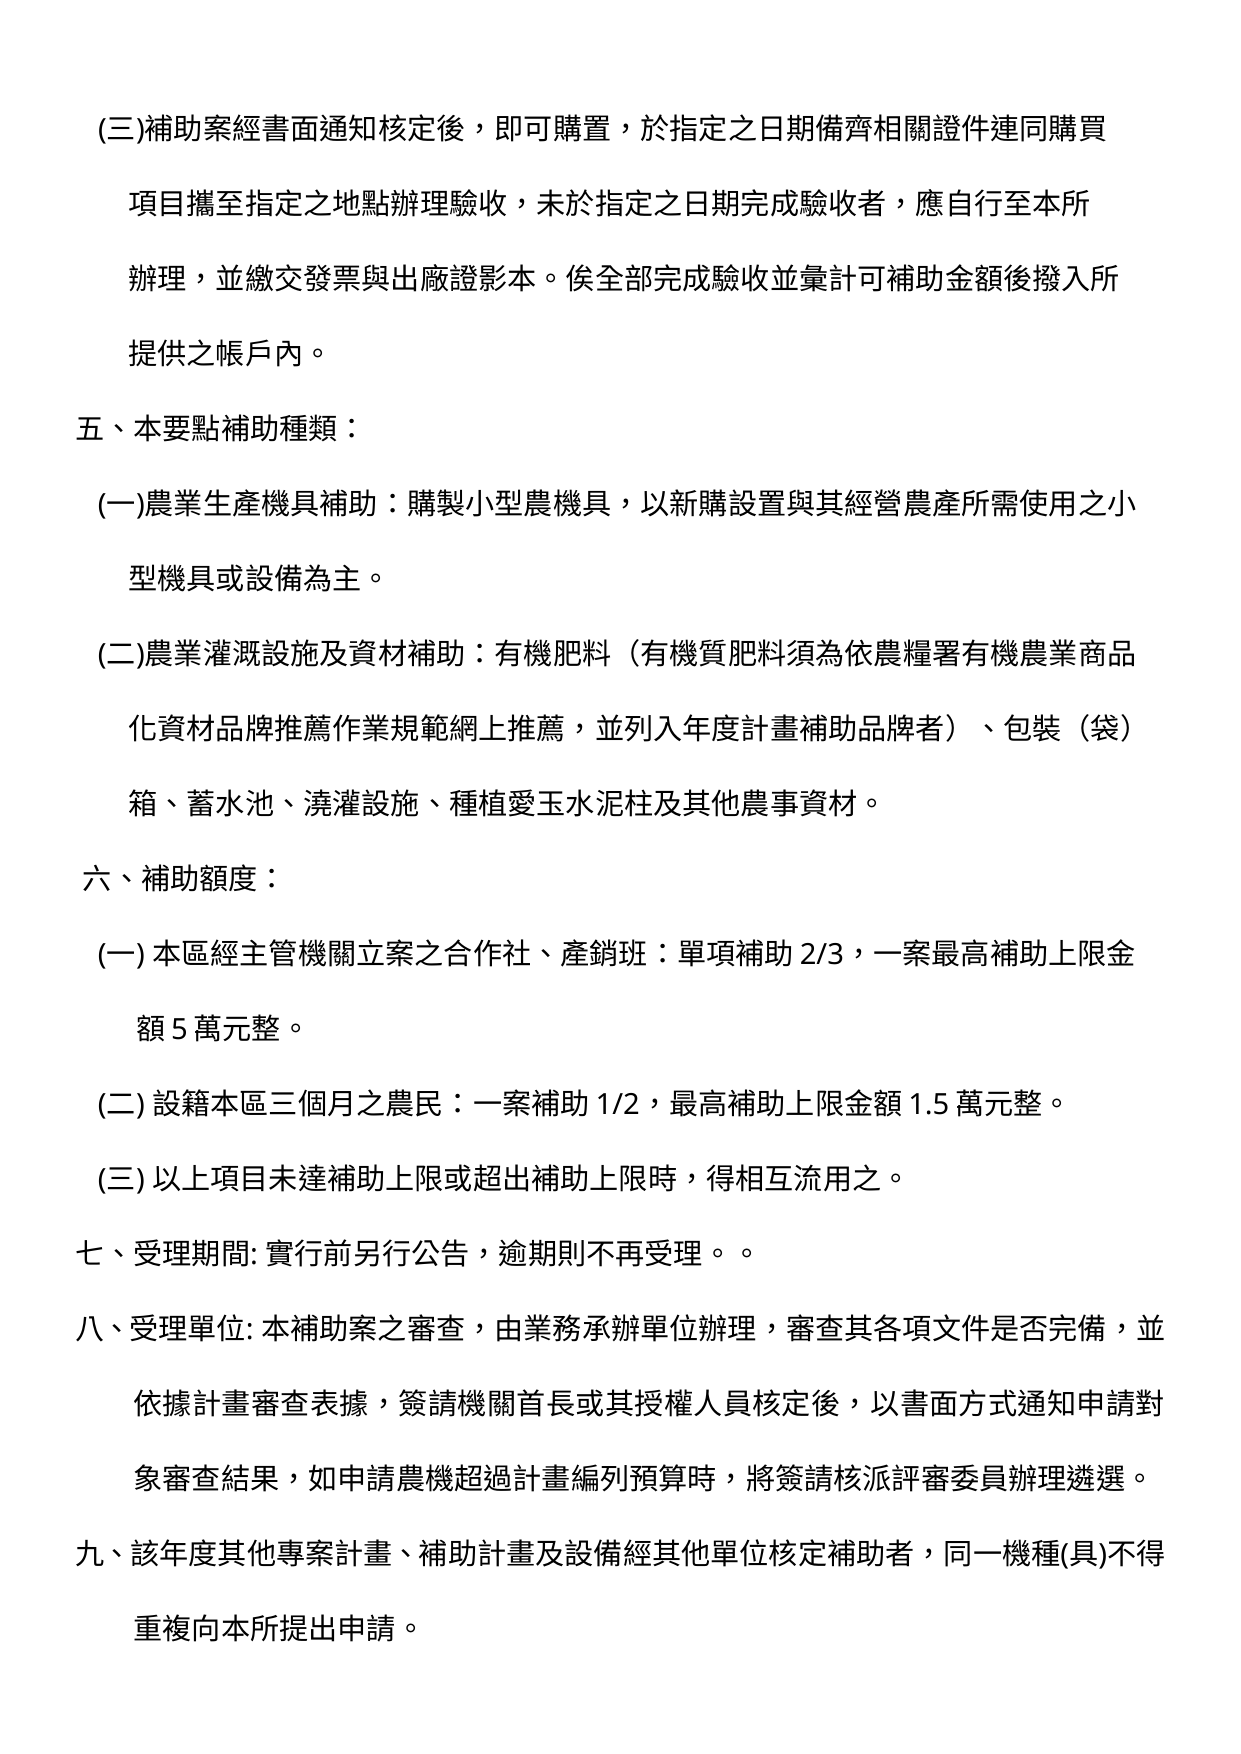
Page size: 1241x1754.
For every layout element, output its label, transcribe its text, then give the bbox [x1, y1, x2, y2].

text 型機具或設備為主。 [75, 539, 1165, 614]
text (一) 本區經主管機關立案之合作社、產銷班：單項補助2/3，一案最高補助上限金 [75, 914, 1165, 989]
text 箱、蓄水池、澆灌設施、種植愛玉水泥柱及其他農事資材。 [75, 764, 1165, 839]
text 八、受理單位: 本補助案之審查，由業務承辦單位辦理，審查其各項文件是否完備，並依據計畫審查表據，簽請機關首長或其授權人員核定後，以書面方式通知申請對象審查結果，如申請農機超過計畫編列預算時，將簽請核派評審委員辦理遴選。 [75, 1289, 1165, 1514]
text 六、補助額度： [75, 839, 1165, 914]
text 額5萬元整。 [75, 989, 1165, 1064]
text (二)農業灌溉設施及資材補助：有機肥料（有機質肥料須為依農糧署有機農業商品 [75, 614, 1165, 689]
text 化資材品牌推薦作業規範網上推薦，並列入年度計畫補助品牌者）、包裝（袋） [75, 689, 1165, 764]
text (三) 以上項目未達補助上限或超出補助上限時，得相互流用之。 [75, 1139, 1165, 1214]
text 提供之帳戶內。 [75, 314, 1165, 389]
text 九、該年度其他專案計畫、補助計畫及設備經其他單位核定補助者，同一機種(具)不得重複向本所提出申請。 [75, 1514, 1165, 1664]
text 項目攜至指定之地點辦理驗收，未於指定之日期完成驗收者，應自行至本所 [75, 164, 1165, 239]
text 五、本要點補助種類： [75, 389, 1165, 464]
text (二) 設籍本區三個月之農民：一案補助1/2，最高補助上限金額1.5萬元整。 [75, 1064, 1165, 1139]
text 辦理，並繳交發票與出廠證影本。俟全部完成驗收並彙計可補助金額後撥入所 [75, 239, 1165, 314]
text (一)農業生產機具補助：購製小型農機具，以新購設置與其經營農產所需使用之小 [75, 464, 1165, 539]
text 七、受理期間: 實行前另行公告，逾期則不再受理。。 [75, 1214, 1165, 1289]
text (三)補助案經書面通知核定後，即可購置，於指定之日期備齊相關證件連同購買 [75, 89, 1165, 164]
